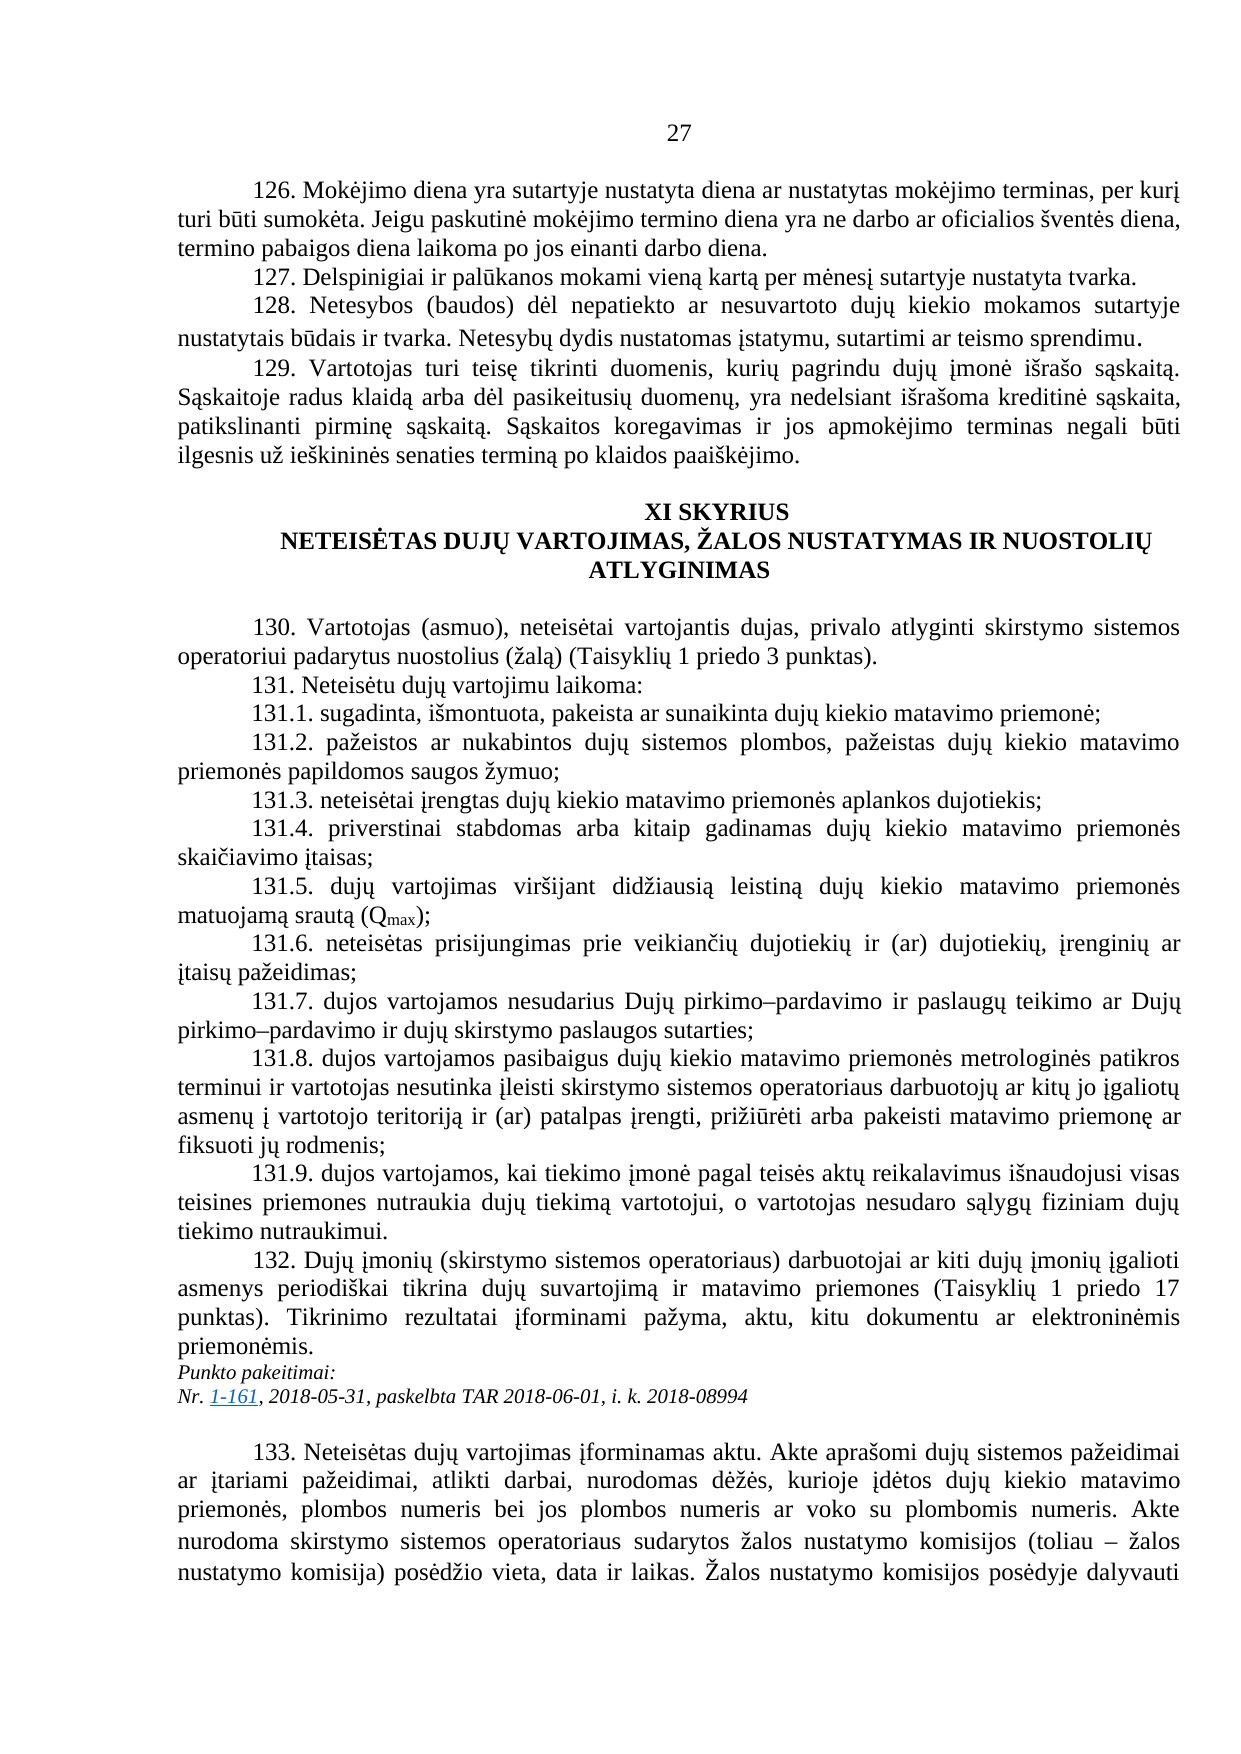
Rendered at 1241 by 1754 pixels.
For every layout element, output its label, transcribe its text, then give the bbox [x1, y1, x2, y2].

text 131. Neteisėtu dujų vartojimu laikoma: [177, 670, 1181, 698]
text 127. Delspinigiai ir palūkanos mokami vieną kartą per mėnesį sutartyje nustatyta tvarka. [177, 262, 1181, 291]
text 128. Netesybos (baudos) dėl nepatiekto ar nesuvartoto dujų kiekio mokamos sutartyje nustatytais būdais ir tvarka. Netesybų dydis nustatomas įstatymu, sutartimi ar teismo sprendimu. [177, 291, 1181, 353]
text XI SKYRIUS [177, 497, 1181, 526]
text 131.8. dujos vartojamos pasibaigus dujų kiekio matavimo priemonės metrologinės patikros terminui ir vartotojas nesutinka įleisti skirstymo sistemos operatoriaus darbuotojų ar kitų jo įgaliotų asmenų į vartotojo teritoriją ir (ar) patalpas įrengti, prižiūrėti arba pakeisti matavimo priemonę ar fiksuoti jų rodmenis; [177, 1043, 1181, 1158]
text 131.3. neteisėtai įrengtas dujų kiekio matavimo priemonės aplankos dujotiekis; [177, 785, 1181, 813]
text 131.7. dujos vartojamos nesudarius Dujų pirkimo–pardavimo ir paslaugų teikimo ar Dujų pirkimo–pardavimo ir dujų skirstymo paslaugos sutarties; [177, 986, 1181, 1043]
text 129. Vartotojas turi teisę tikrinti duomenis, kurių pagrindu dujų įmonė išrašo sąskaitą. Sąskaitoje radus klaidą arba dėl pasikeitusių duomenų, yra nedelsiant išrašoma kreditinė sąskaita, patikslinanti pirminę sąskaitą. Sąskaitos koregavimas ir jos apmokėjimo terminas negali būti ilgesnis už ieškininės senaties terminą po klaidos paaiškėjimo. [177, 353, 1181, 468]
text 131.5. dujų vartojimas viršijant didžiausią leistiną dujų kiekio matavimo priemonės matuojamą srautą (Qmax); [177, 871, 1181, 928]
text 131.6. neteisėtas prisijungimas prie veikiančių dujotiekių ir (ar) dujotiekių, įrenginių ar įtaisų pažeidimas; [177, 928, 1181, 986]
text 131.9. dujos vartojamos, kai tiekimo įmonė pagal teisės aktų reikalavimus išnaudojusi visas teisines priemones nutraukia dujų tiekimą vartotojui, o vartotojas nesudaro sąlygų fiziniam dujų tiekimo nutraukimui. [177, 1158, 1181, 1245]
text Punkto pakeitimai: [177, 1360, 1181, 1384]
text 130. Vartotojas (asmuo), neteisėtai vartojantis dujas, privalo atlyginti skirstymo sistemos operatoriui padarytus nuostolius (žalą) (Taisyklių 1 priedo 3 punktas). [177, 612, 1181, 670]
text 133. Neteisėtas dujų vartojimas įforminamas aktu. Akte aprašomi dujų sistemos pažeidimai ar įtariami pažeidimai, atlikti darbai, nurodomas dėžės, kurioje įdėtos dujų kiekio matavimo priemonės, plombos numeris bei jos plombos numeris ar voko su plombomis numeris. Akte nurodoma skirstymo sistemos operatoriaus sudarytos žalos nustatymo komisijos (toliau – žalos nustatymo komisija) posėdžio vieta, data ir laikas. Žalos nustatymo komisijos posėdyje dalyvauti [177, 1437, 1181, 1586]
text NETEISĖTAS DUJŲ VARTOJIMAS, ŽALOS NUSTATYMAS IR NUOSTOLIŲ ATLYGINIMAS [177, 526, 1181, 583]
text 132. Dujų įmonių (skirstymo sistemos operatoriaus) darbuotojai ar kiti dujų įmonių įgalioti asmenys periodiškai tikrina dujų suvartojimą ir matavimo priemones (Taisyklių 1 priedo 17 punktas). Tikrinimo rezultatai įforminami pažyma, aktu, kitu dokumentu ar elektroninėmis priemonėmis. [177, 1245, 1181, 1360]
text 131.2. pažeistos ar nukabintos dujų sistemos plombos, pažeistas dujų kiekio matavimo priemonės papildomos saugos žymuo; [177, 727, 1181, 785]
text 126. Mokėjimo diena yra sutartyje nustatyta diena ar nustatytas mokėjimo terminas, per kurį turi būti sumokėta. Jeigu paskutinė mokėjimo termino diena yra ne darbo ar oficialios šventės diena, termino pabaigos diena laikoma po jos einanti darbo diena. [177, 176, 1181, 262]
text 131.4. priverstinai stabdomas arba kitaip gadinamas dujų kiekio matavimo priemonės skaičiavimo įtaisas; [177, 813, 1181, 871]
text Nr. 1-161, 2018-05-31, paskelbta TAR 2018-06-01, i. k. 2018-08994 [177, 1384, 1181, 1408]
text 131.1. sugadinta, išmontuota, pakeista ar sunaikinta dujų kiekio matavimo priemonė; [177, 698, 1181, 727]
